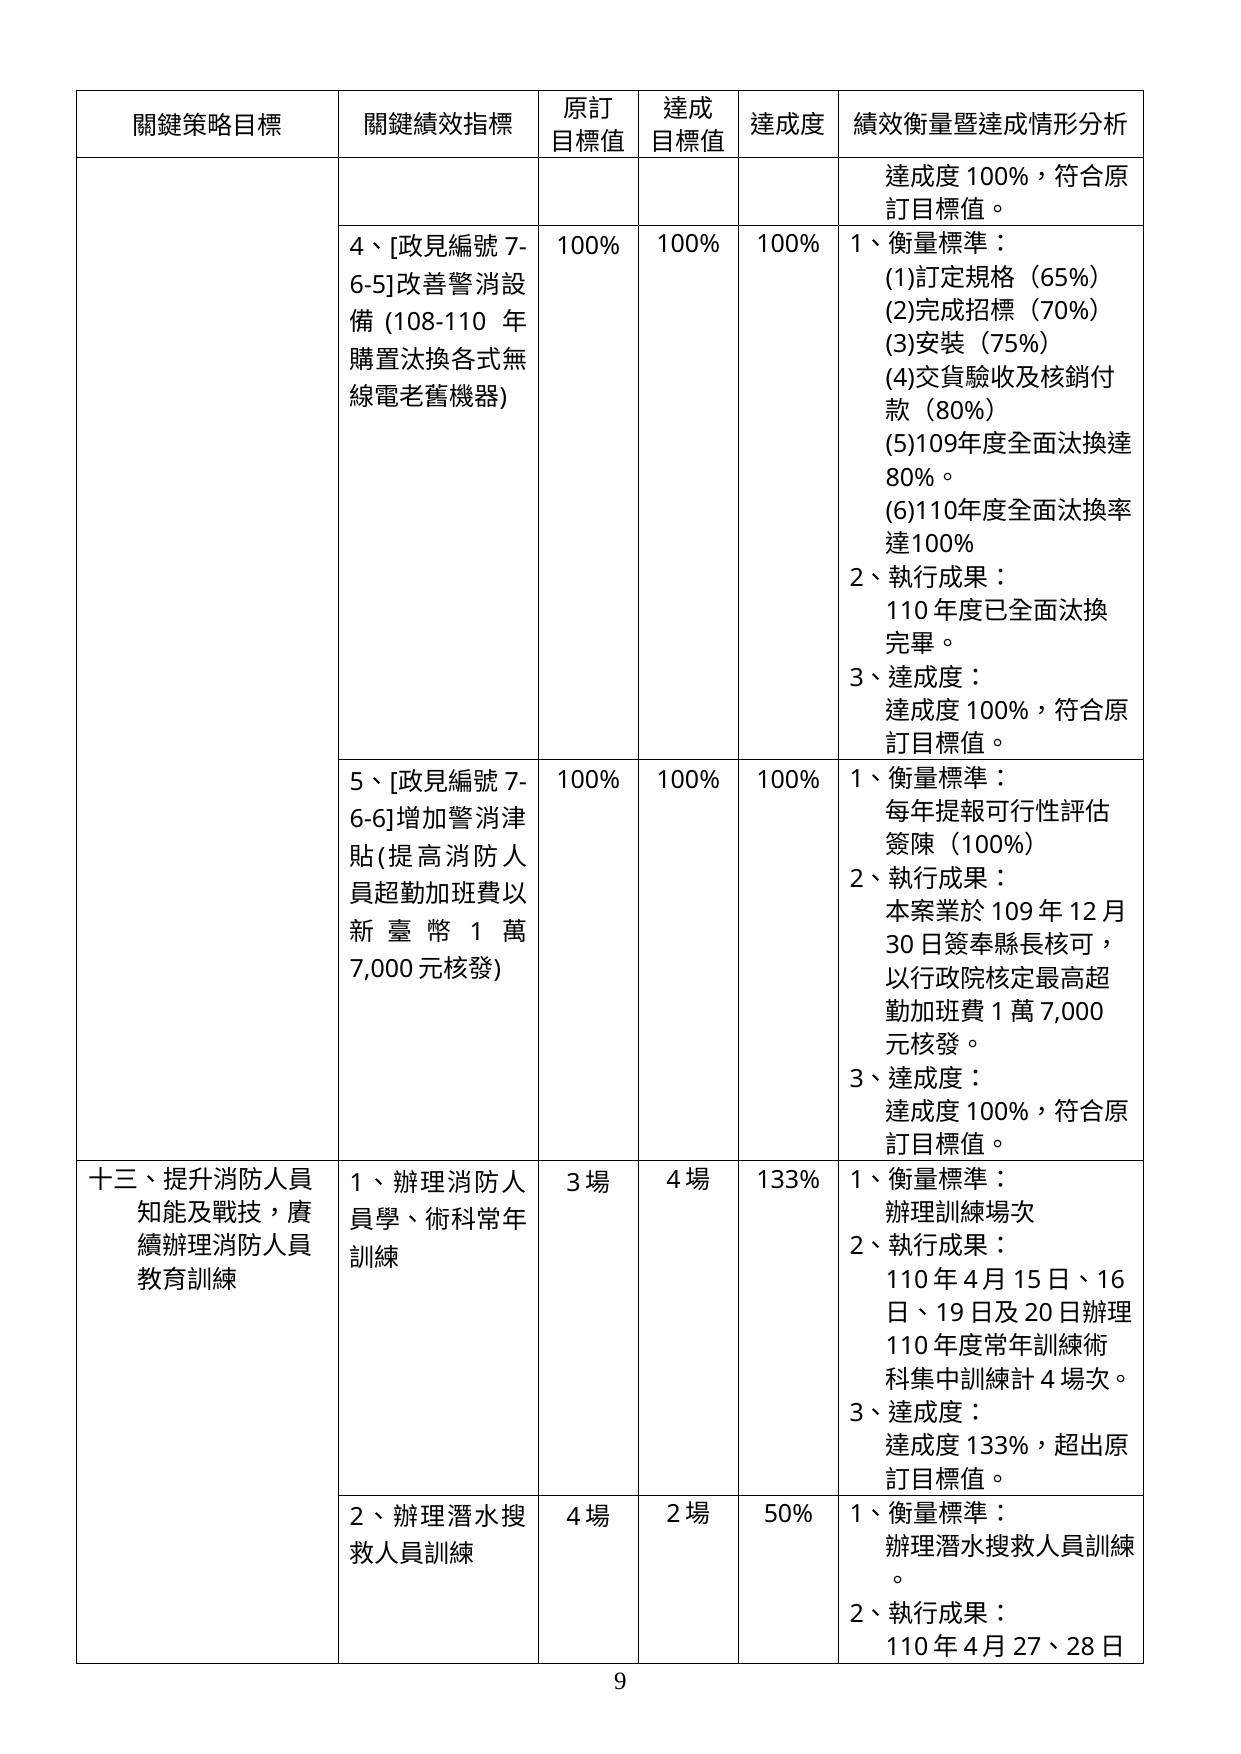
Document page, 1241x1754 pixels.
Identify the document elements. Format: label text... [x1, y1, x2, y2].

table_cell 1、衡量標準： 辦理潛水搜救人員訓練。 2、執行成果： 110年4月27、28日 [839, 1496, 1143, 1662]
table_cell 4、[政見編號7-6-5]改善警消設備(108-110年購置汰換各式無線電老舊機器) [339, 226, 538, 759]
table_header 達成度 [739, 91, 838, 157]
table_cell 1、衡量標準： 每年提報可行性評估簽陳（100%） 2、執行成果： 本案業於109年12月30日簽奉縣長核可，以行政院核定最高超勤加班費1萬7,000元核發。 3、達成度： 達成度100%，符合原訂目標值。 [839, 760, 1143, 1160]
table_cell 1、衡量標準： 辦理訓練場次 2、執行成果： 110年4月15日、16日、19日及20日辦理110年度常年訓練術科集中訓練計4場次。 3、達成度： 達成度133%，超出原訂目標值。 [839, 1161, 1143, 1495]
table_cell 100% [739, 760, 838, 1160]
table_header 績效衡量暨達成情形分析 [839, 91, 1143, 157]
table_cell 100% [639, 760, 738, 1160]
table_cell 4場 [539, 1496, 638, 1662]
table_cell [77, 158, 338, 1160]
table_cell 50% [739, 1496, 838, 1662]
table_cell 100% [639, 226, 738, 759]
table_cell 4場 [639, 1161, 738, 1495]
table_cell [539, 158, 638, 225]
table_cell [339, 158, 538, 225]
table_cell 1、衡量標準： (1)訂定規格（65%） (2)完成招標（70%） (3)安裝（75%） (4)交貨驗收及核銷付款（80%） (5)109年度全面汰換達80%。 (6)110年度全面汰換率達100% 2、執行成果： 110年度已全面汰換完畢。 3、達成度： 達成度100%，符合原訂目標值。 [839, 226, 1143, 759]
table_cell 1、辦理消防人員學、術科常年訓練 [339, 1161, 538, 1495]
table_cell 達成度100%，符合原訂目標值。 [839, 158, 1143, 225]
table_cell 100% [539, 226, 638, 759]
table_cell 2、辦理潛水搜救人員訓練 [339, 1496, 538, 1662]
table_header 關鍵績效指標 [339, 91, 538, 157]
table_cell 提升消防人員知能及戰技，賡續辦理消防人員教育訓練 [77, 1161, 338, 1662]
table_header 原訂 目標值 [539, 91, 638, 157]
table_header 關鍵策略目標 [77, 91, 338, 157]
table_header 達成 目標值 [639, 91, 738, 157]
table_cell 3場 [539, 1161, 638, 1495]
table_cell [639, 158, 738, 225]
table_cell 133% [739, 1161, 838, 1495]
table_cell [739, 158, 838, 225]
table_cell 100% [739, 226, 838, 759]
table_cell 2場 [639, 1496, 738, 1662]
table_cell 5、[政見編號7-6-6]增加警消津貼(提高消防人員超勤加班費以新臺幣1萬7,000元核發) [339, 760, 538, 1160]
table_cell 100% [539, 760, 638, 1160]
